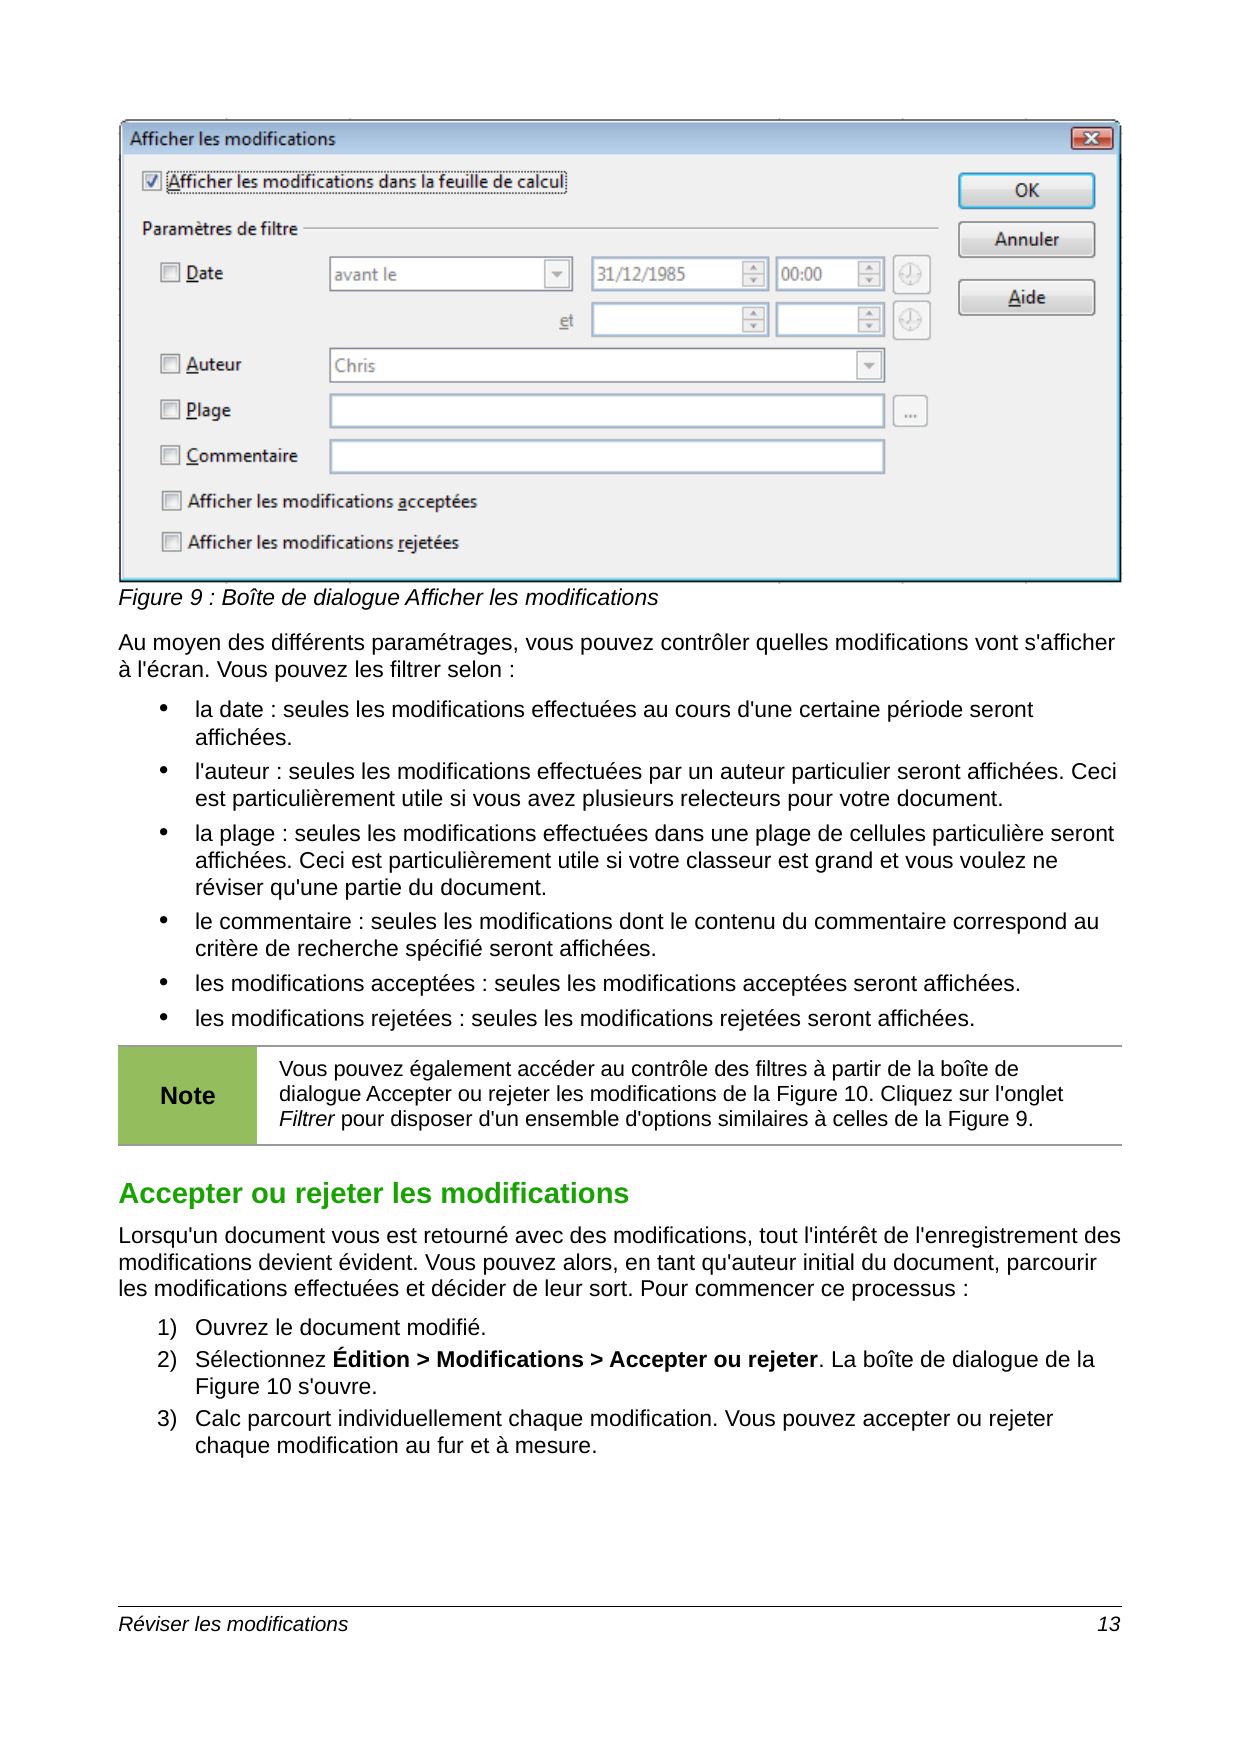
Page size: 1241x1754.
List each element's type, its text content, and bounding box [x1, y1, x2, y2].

list l'auteur : seules les modifications effectuées par un auteur particulier seront affichées. Ceci est particulièrement utile si vous avez plusieurs relecteurs pour votre document. [156, 756, 1122, 812]
list la date : seules les modifications effectuées au cours d'une certaine période seront affichées. [156, 694, 1122, 750]
text Figure 9 : Boîte de dialogue Afficher les modifications [118, 584, 1122, 610]
picture [118, 118, 1123, 584]
list Calc parcourt individuellement chaque modification. Vous pouvez accepter ou rejeter chaque modification au fur et à mesure. [177, 1405, 1122, 1458]
list Sélectionnez Édition > Modifications > Accepter ou rejeter. La boîte de dialogue de la Figure 10 s'ouvre. [177, 1346, 1122, 1399]
text Lorsqu'un document vous est retourné avec des modifications, tout l'intérêt de l'enregistrement des modifications devient évident. Vous pouvez alors, en tant qu'auteur initial du document, parcourir les modifications effectuées et décider de leur sort. Pour commencer ce processus : [118, 1222, 1122, 1301]
list les modifications acceptées : seules les modifications acceptées seront affichées. [156, 968, 1122, 997]
list les modifications rejetées : seules les modifications rejetées seront affichées. [156, 1003, 1122, 1032]
list la plage : seules les modifications effectuées dans une plage de cellules particulière seront affichées. Ceci est particulièrement utile si votre classeur est grand et vous voulez ne réviser qu'une partie du document. [156, 818, 1122, 900]
subtitle Accepter ou rejeter les modifications [118, 1176, 1122, 1210]
list Ouvrez le document modifié. [177, 1314, 1122, 1340]
list le commentaire : seules les modifications dont le contenu du commentaire correspond au critère de recherche spécifié seront affichées. [156, 906, 1122, 962]
table_header Note [118, 1047, 257, 1144]
table_header Vous pouvez également accéder au contrôle des filtres à partir de la boîte de dialogue Accepter ou rejeter les modifications de la Figure 10. Cliquez sur l'onglet Filtrer pour disposer d'un ensemble d'options similaires à celles de la Figure 9. [258, 1047, 1122, 1144]
text Au moyen des différents paramétrages, vous pouvez contrôler quelles modifications vont s'afficher à l'écran. Vous pouvez les filtrer selon : [118, 629, 1122, 682]
